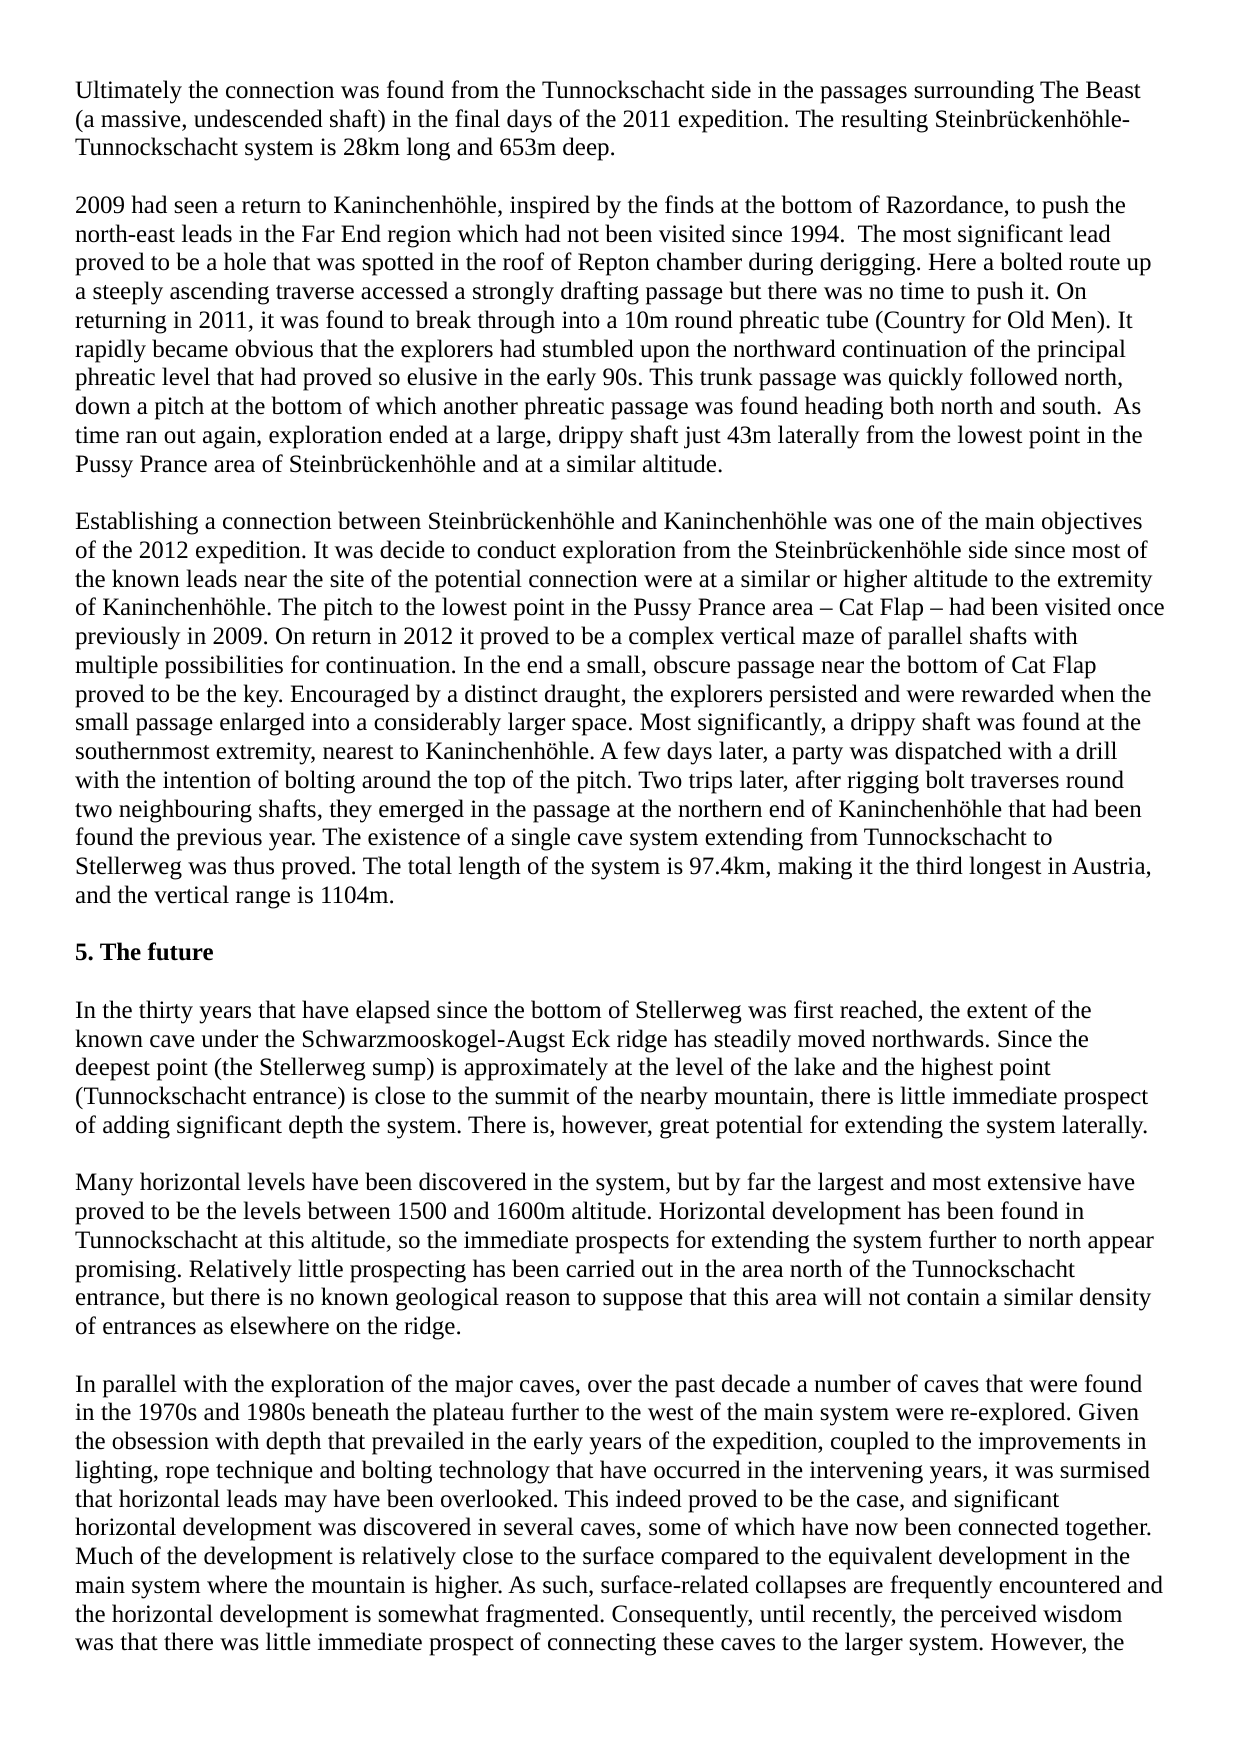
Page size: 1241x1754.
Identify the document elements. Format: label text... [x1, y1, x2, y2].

text 5. The future [75, 937, 1165, 966]
text Many horizontal levels have been discovered in the system, but by far the largest and most extensive have proved to be the levels between 1500 and 1600m altitude. Horizontal development has been found in Tunnockschacht at this altitude, so the immediate prospects for extending the system further to north appear promising. Relatively little prospecting has been carried out in the area north of the Tunnockschacht entrance, but there is no known geological reason to suppose that this area will not contain a similar density of entrances as elsewhere on the ridge. [75, 1167, 1165, 1340]
text Establishing a connection between Steinbrückenhöhle and Kaninchenhöhle was one of the main objectives of the 2012 expedition. It was decide to conduct exploration from the Steinbrückenhöhle side since most of the known leads near the site of the potential connection were at a similar or higher altitude to the extremity of Kaninchenhöhle. The pitch to the lowest point in the Pussy Prance area – Cat Flap – had been visited once previously in 2009. On return in 2012 it proved to be a complex vertical maze of parallel shafts with multiple possibilities for continuation. In the end a small, obscure passage near the bottom of Cat Flap proved to be the key. Encouraged by a distinct draught, the explorers persisted and were rewarded when the small passage enlarged into a considerably larger space. Most significantly, a drippy shaft was found at the southernmost extremity, nearest to Kaninchenhöhle. A few days later, a party was dispatched with a drill with the intention of bolting around the top of the pitch. Two trips later, after rigging bolt traverses round two neighbouring shafts, they emerged in the passage at the northern end of Kaninchenhöhle that had been found the previous year. The existence of a single cave system extending from Tunnockschacht to Stellerweg was thus proved. The total length of the system is 97.4km, making it the third longest in Austria, and the vertical range is 1104m. [75, 506, 1165, 909]
text Ultimately the connection was found from the Tunnockschacht side in the passages surrounding The Beast (a massive, undescended shaft) in the final days of the 2011 expedition. The resulting Steinbrückenhöhle-Tunnockschacht system is 28km long and 653m deep. [75, 75, 1165, 161]
text 2009 had seen a return to Kaninchenhöhle, inspired by the finds at the bottom of Razordance, to push the north-east leads in the Far End region which had not been visited since 1994. The most significant lead proved to be a hole that was spotted in the roof of Repton chamber during derigging. Here a bolted route up a steeply ascending traverse accessed a strongly drafting passage but there was no time to push it. On returning in 2011, it was found to break through into a 10m round phreatic tube (Country for Old Men). It rapidly became obvious that the explorers had stumbled upon the northward continuation of the principal phreatic level that had proved so elusive in the early 90s. This trunk passage was quickly followed north, down a pitch at the bottom of which another phreatic passage was found heading both north and south. As time ran out again, exploration ended at a large, drippy shaft just 43m laterally from the lowest point in the Pussy Prance area of Steinbrückenhöhle and at a similar altitude. [75, 190, 1165, 477]
text In the thirty years that have elapsed since the bottom of Stellerweg was first reached, the extent of the known cave under the Schwarzmooskogel-Augst Eck ridge has steadily moved northwards. Since the deepest point (the Stellerweg sump) is approximately at the level of the lake and the highest point (Tunnockschacht entrance) is close to the summit of the nearby mountain, there is little immediate prospect of adding significant depth the system. There is, however, great potential for extending the system laterally. [75, 995, 1165, 1139]
text In parallel with the exploration of the major caves, over the past decade a number of caves that were found in the 1970s and 1980s beneath the plateau further to the west of the main system were re-explored. Given the obsession with depth that prevailed in the early years of the expedition, coupled to the improvements in lighting, rope technique and bolting technology that have occurred in the intervening years, it was surmised that horizontal leads may have been overlooked. This indeed proved to be the case, and significant horizontal development was discovered in several caves, some of which have now been connected together. Much of the development is relatively close to the surface compared to the equivalent development in the main system where the mountain is higher. As such, surface-related collapses are frequently encountered and the horizontal development is somewhat fragmented. Consequently, until recently, the perceived wisdom was that there was little immediate prospect of connecting these caves to the larger system. However, the [75, 1369, 1165, 1656]
